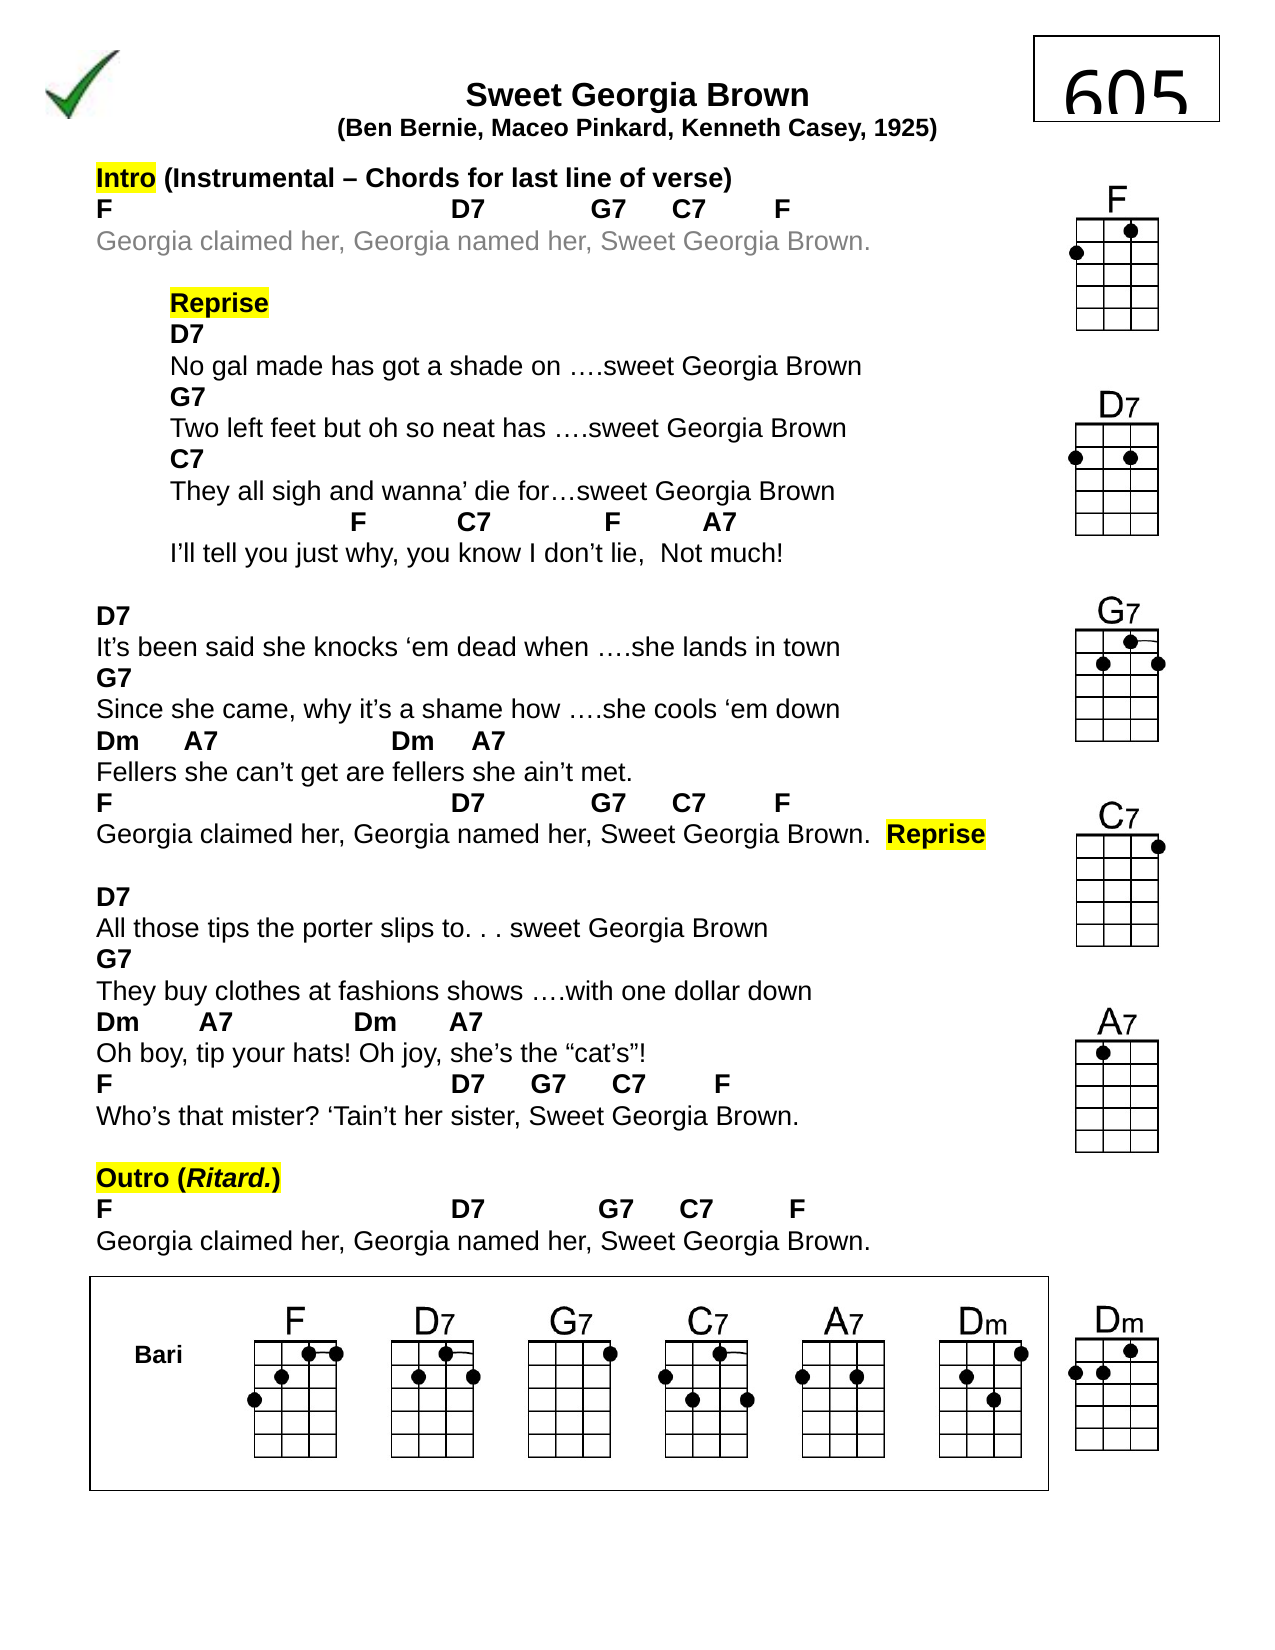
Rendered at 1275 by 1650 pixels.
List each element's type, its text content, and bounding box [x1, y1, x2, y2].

table_cell [1049, 568, 1185, 773]
table_cell [364, 1277, 501, 1490]
picture [1053, 1282, 1180, 1472]
table_cell [774, 1277, 911, 1490]
picture [643, 1283, 769, 1480]
table_cell [911, 1277, 1048, 1490]
table_cell [1049, 773, 1185, 978]
table_header [1049, 157, 1185, 362]
text (Ben Bernie, Maceo Pinkard, Kenneth Casey, 1925) [90, 113, 1185, 142]
table_header Intro (Instrumental – Chords for last line of verse) F D7 G7 C7 F Georgia claimed her, Georgia named her, Sweet Georgia Brown. Reprise D7 No gal made has got a shade on ….sweet Georgia Brown G7 Two left feet but oh so neat has ….sweet Georgia Brown C7 They all sigh and wanna’ die for…sweet Georgia Brown F C7 F A7 I’ll tell you just why, you know I don’t lie, Not much! D7 It’s been said she knocks ‘em dead when ….she lands in town G7 Since she came, why it’s a shame how ….she cools ‘em down Dm A7 Dm A7 Fellers she can’t get are fellers she ain’t met. F D7 G7 C7 F Georgia claimed her, Georgia named her, Sweet Georgia Brown. Reprise D7 All those tips the porter slips to. . . sweet Georgia Brown G7 They buy clothes at fashions shows ….with one dollar down Dm A7 Dm A7 Oh boy, tip your hats! Oh joy, she’s the “cat’s”! F D7 G7 C7 F Who’s that mister? ‘Tain’t her sister, Sweet Georgia Brown. Outro (Ritard.) F D7 G7 C7 F Georgia claimed her, Georgia named her, Sweet Georgia Brown. [90, 157, 1048, 1276]
text Sweet Georgia Brown [121, 75, 1033, 113]
table_cell [227, 1277, 364, 1490]
picture [369, 1283, 495, 1480]
table_cell [501, 1277, 637, 1490]
picture [506, 1283, 632, 1480]
text [1035, 37, 1219, 121]
text 605F [1049, 44, 1204, 113]
text 605F [1115, 75, 1138, 113]
text 605F [1073, 96, 1095, 113]
table_cell [638, 1277, 774, 1490]
picture [1053, 573, 1180, 763]
table_cell Bari [91, 1277, 227, 1490]
picture [1054, 162, 1180, 352]
table_cell [1049, 1276, 1185, 1490]
picture [1053, 367, 1180, 557]
picture [45, 50, 121, 119]
picture [1054, 778, 1180, 968]
picture [917, 1283, 1043, 1480]
picture [232, 1283, 358, 1480]
table_cell [1049, 362, 1185, 567]
table_cell [1049, 978, 1185, 1276]
picture [1053, 984, 1180, 1174]
picture [780, 1283, 906, 1480]
